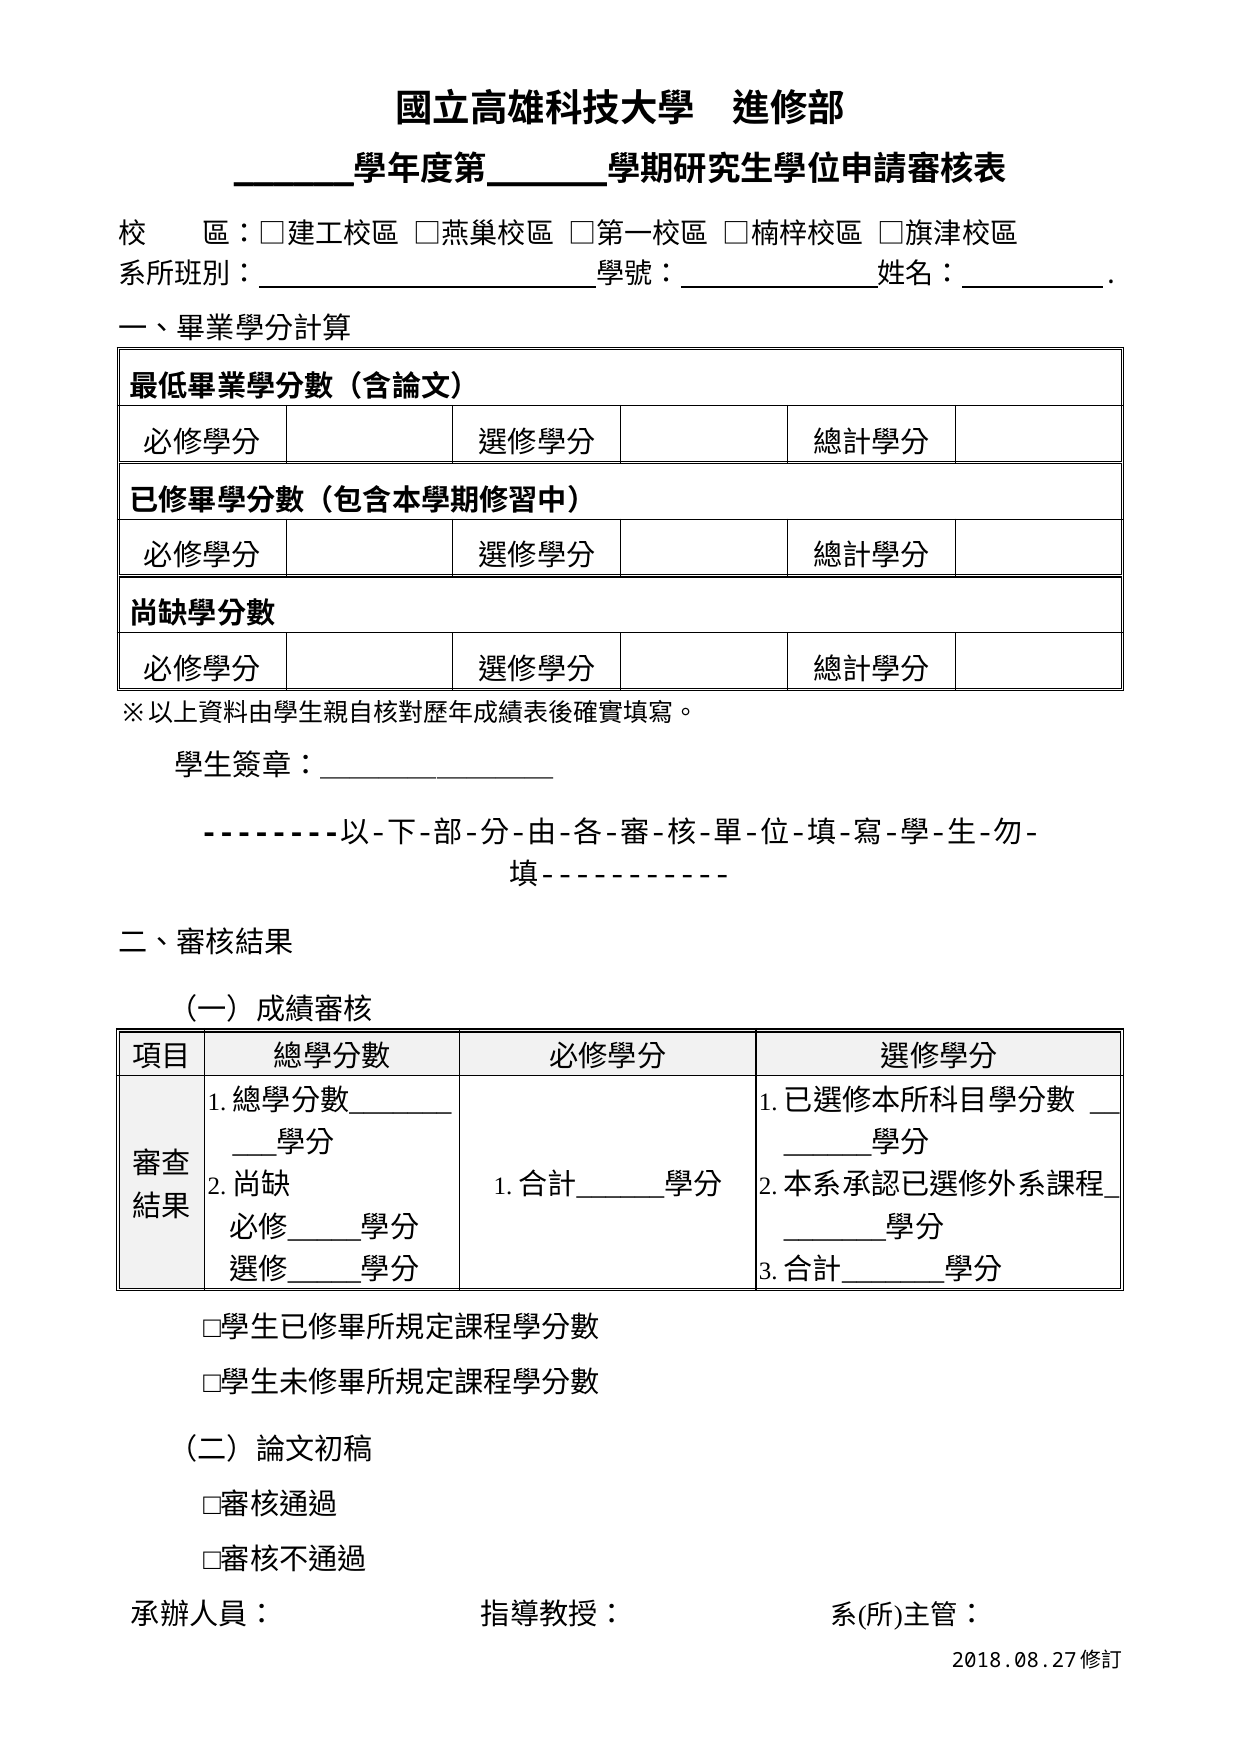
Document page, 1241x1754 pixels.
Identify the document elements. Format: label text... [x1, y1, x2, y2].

table_cell 必修學分 [120, 520, 286, 574]
text --------以-下-部-分-由-各-審-核-單-位-填-寫-學-生-勿-填----------- [118, 808, 1122, 893]
table_cell [287, 520, 452, 574]
table_header 項目 [120, 1033, 204, 1075]
table_cell 尚缺學分數 [120, 578, 1121, 632]
text （二）論文初稿 [168, 1426, 1122, 1468]
table_cell 已選修本所科目學分數 ________學分 本系承認已選修外系課程________學分 合計_______學分 [757, 1076, 1120, 1288]
table_header 必修學分 [460, 1033, 755, 1075]
text 一、畢業學分計算 [118, 304, 1122, 347]
table_cell 選修學分 [453, 520, 620, 574]
table_cell 選修學分 [453, 406, 620, 461]
table_header 總學分數 [205, 1033, 459, 1075]
table_cell 必修學分 [120, 406, 286, 461]
table_cell [956, 406, 1121, 461]
text ※以上資料由學生親自核對歷年成績表後確實填寫。 [118, 691, 1122, 729]
table_cell 審查 結果 [120, 1076, 204, 1288]
table_cell [956, 633, 1121, 688]
table_cell 選修學分 [453, 633, 620, 688]
table_cell 已修畢學分數（包含本學期修習中） [120, 464, 1121, 518]
table_cell [287, 633, 452, 688]
table_cell 總計學分 [788, 406, 955, 461]
table_cell [621, 633, 787, 688]
text 二、審核結果 [118, 918, 1122, 961]
text ______學年度第______學期研究生學位申請審核表 [118, 133, 1122, 192]
text □審核通過 [168, 1481, 1122, 1523]
table_cell [621, 406, 787, 461]
table_header 選修學分 [757, 1033, 1120, 1075]
text □學生已修畢所規定課程學分數 [168, 1303, 1122, 1346]
text （一）成績審核 [168, 986, 1122, 1028]
table_cell 必修學分 [120, 633, 286, 688]
table_cell 總計學分 [788, 520, 955, 574]
table_cell 總學分數__________學分 尚缺 必修_____學分 選修_____學分 [205, 1076, 459, 1288]
text 系所班別： 學號： 姓名： . [118, 251, 1122, 292]
table_cell 總計學分 [788, 633, 955, 688]
table_cell [287, 406, 452, 461]
table_cell [621, 520, 787, 574]
text 學生簽章：＿＿＿＿＿＿＿＿ [174, 741, 1122, 783]
table_cell [956, 520, 1121, 574]
text 承辦人員： 指導教授： 系(所)主管： [131, 1590, 1122, 1633]
table_cell 合計______學分 [460, 1076, 755, 1288]
text 國立高雄科技大學 進修部 [118, 75, 1122, 133]
text 校 區：□建工校區 □燕巢校區 □第一校區 □楠梓校區 □旗津校區 [118, 210, 1122, 251]
text □審核不通過 [168, 1535, 1122, 1578]
table_header 最低畢業學分數（含論文） [120, 350, 1121, 405]
text □學生未修畢所規定課程學分數 [168, 1358, 1122, 1401]
